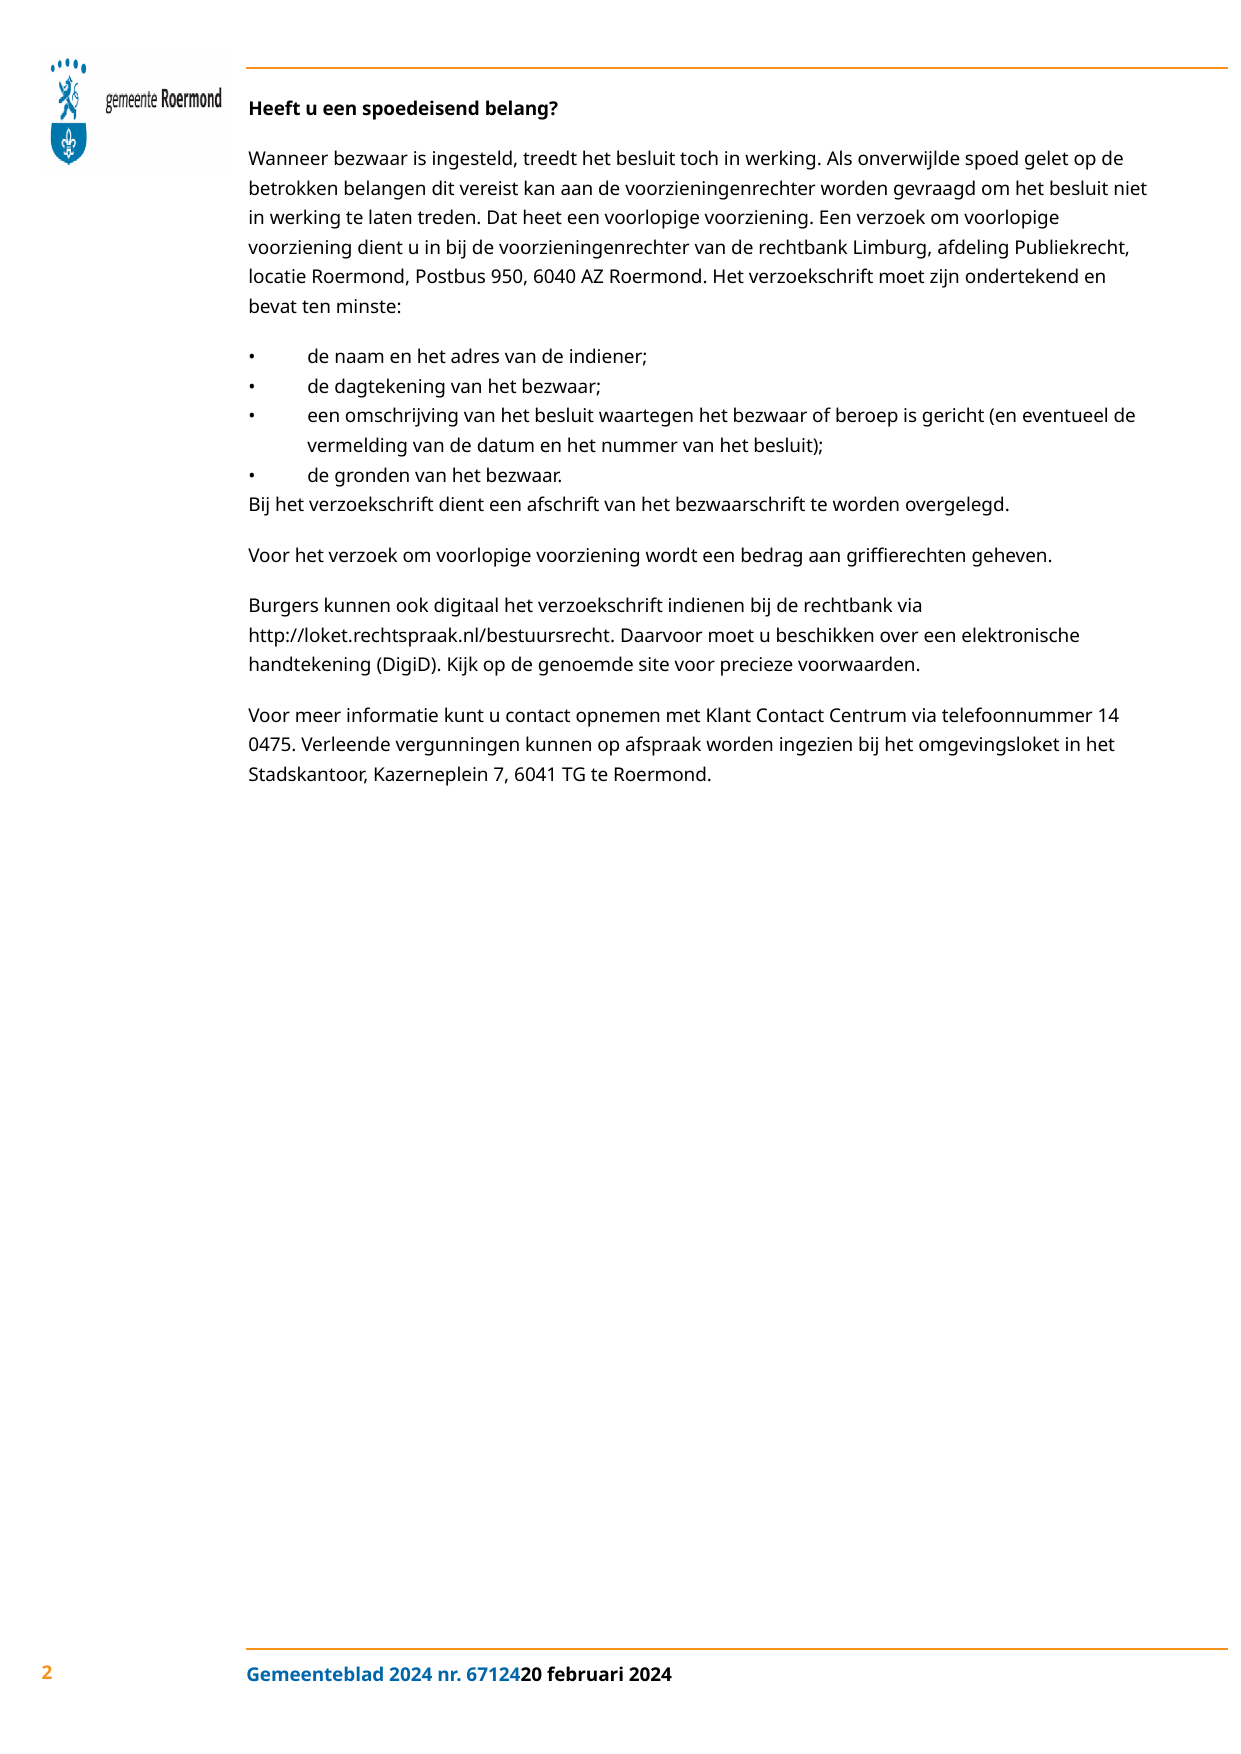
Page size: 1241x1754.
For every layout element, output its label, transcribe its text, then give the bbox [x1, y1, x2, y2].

text Voor meer informatie kunt u contact opnemen met Klant Contact Centrum via telefoonnummer 14 0475. Verleende vergunningen kunnen op afspraak worden ingezien bij het omgevingsloket in het Stadskantoor, Kazerneplein 7, 6041 TG te Roermond. [248, 702, 1152, 787]
text Wanneer bezwaar is ingesteld, treedt het besluit toch in werking. Als onverwijlde spoed gelet op de betrokken belangen dit vereist kan aan de voorzieningenrechter worden gevraagd om het besluit niet in werking te laten treden. Dat heet een voorlopige voorziening. Een verzoek om voorlopige voorziening dient u in bij de voorzieningenrechter van de rechtbank Limburg, afdeling Publiekrecht, locatie Roermond, Postbus 950, 6040 AZ Roermond. Het verzoekschrift moet zijn ondertekend en bevat ten minste: [248, 145, 1152, 319]
text Burgers kunnen ook digitaal het verzoekschrift indienen bij de rechtbank via http://loket.rechtspraak.nl/bestuursrecht. Daarvoor moet u beschikken over een elektronische handtekening (DigiD). Kijk op de genoemde site voor precieze voorwaarden. [248, 592, 1152, 677]
list een omschrijving van het besluit waartegen het bezwaar of beroep is gericht (en eventueel de vermelding van de datum en het nummer van het besluit); [248, 403, 1152, 458]
list de dagtekening van het bezwaar; [248, 373, 1152, 399]
picture [41, 47, 231, 172]
list de gronden van het bezwaar. [248, 462, 1152, 488]
text Heeft u een spoedeisend belang? [248, 95, 1152, 121]
text Bij het verzoekschrift dient een afschrift van het bezwaarschrift te worden overgelegd. [248, 491, 1152, 517]
list de naam en het adres van de indiener; [248, 343, 1152, 369]
text Voor het verzoek om voorlopige voorziening wordt een bedrag aan griffierechten geheven. [248, 542, 1152, 568]
